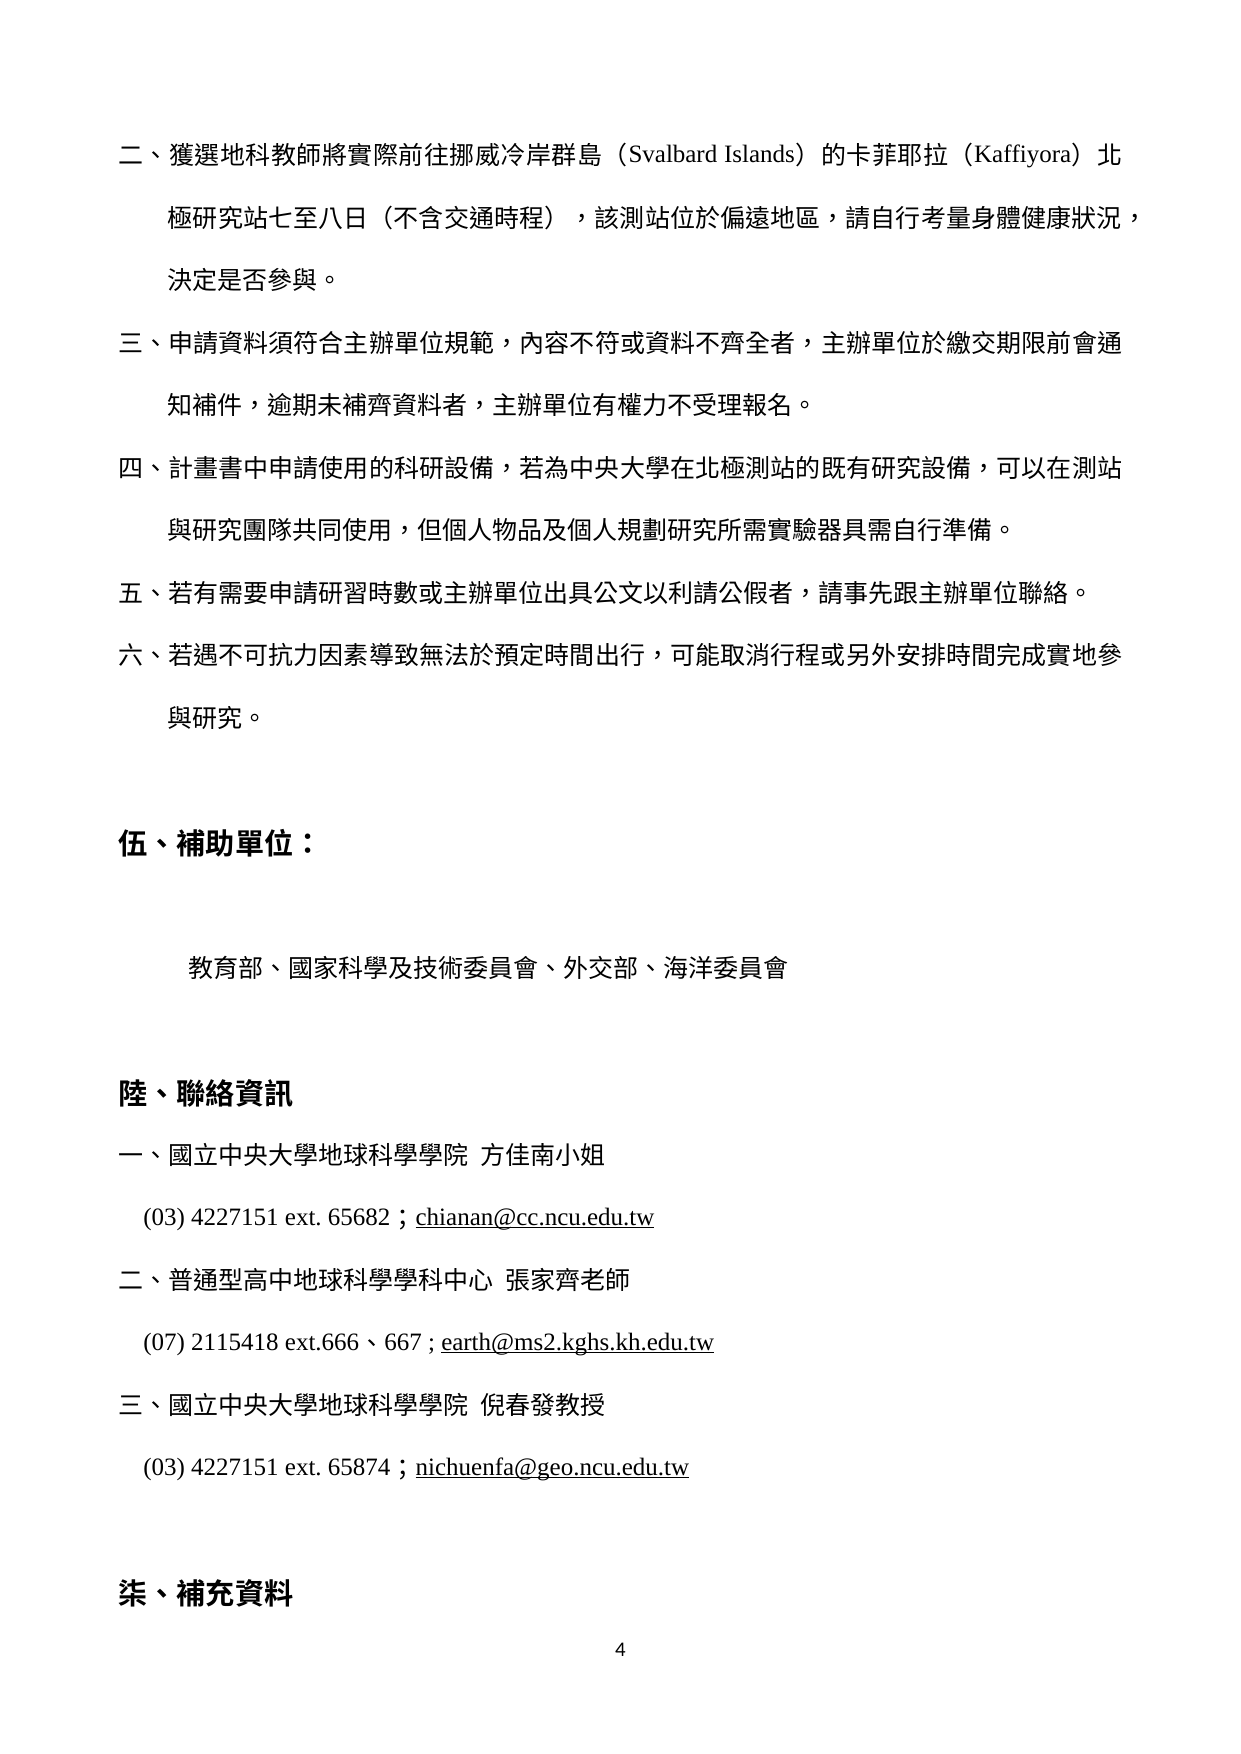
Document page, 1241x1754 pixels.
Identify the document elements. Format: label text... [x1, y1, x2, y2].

text 柒、補充資料 [118, 1550, 1122, 1612]
text 二、獲選地科教師將實際前往挪威冷岸群島（Svalbard Islands）的卡菲耶拉（Kaffiyora）北極研究站七至八日（不含交通時程），該測站位於偏遠地區，請自行考量身體健康狀況，決定是否參與。 [118, 112, 1122, 300]
text 五、若有需要申請研習時數或主辦單位出具公文以利請公假者，請事先跟主辦單位聯絡。 [118, 550, 1122, 612]
text 二、普通型高中地球科學學科中心 張家齊老師 [118, 1237, 1122, 1300]
text 陸、聯絡資訊 [118, 1050, 1122, 1112]
text 三、國立中央大學地球科學學院 倪春發教授 [118, 1362, 1122, 1425]
text 六、若遇不可抗力因素導致無法於預定時間出行，可能取消行程或另外安排時間完成實地參與研究。 [118, 612, 1122, 737]
text 四、計畫書中申請使用的科研設備，若為中央大學在北極測站的既有研究設備，可以在測站與研究團隊共同使用，但個人物品及個人規劃研究所需實驗器具需自行準備。 [118, 425, 1122, 550]
text 教育部、國家科學及技術委員會、外交部、海洋委員會 [118, 925, 1122, 987]
text (03) 4227151 ext. 65682；chianan@cc.ncu.edu.tw [118, 1175, 1122, 1237]
text 伍、補助單位： [118, 800, 1122, 862]
text 三、申請資料須符合主辦單位規範，內容不符或資料不齊全者，主辦單位於繳交期限前會通知補件，逾期未補齊資料者，主辦單位有權力不受理報名。 [118, 300, 1122, 425]
text (07) 2115418 ext.666、667 ; earth@ms2.kghs.kh.edu.tw [118, 1300, 1122, 1362]
text 一、國立中央大學地球科學學院 方佳南小姐 [118, 1112, 1122, 1175]
text (03) 4227151 ext. 65874；nichuenfa@geo.ncu.edu.tw [118, 1425, 1122, 1487]
